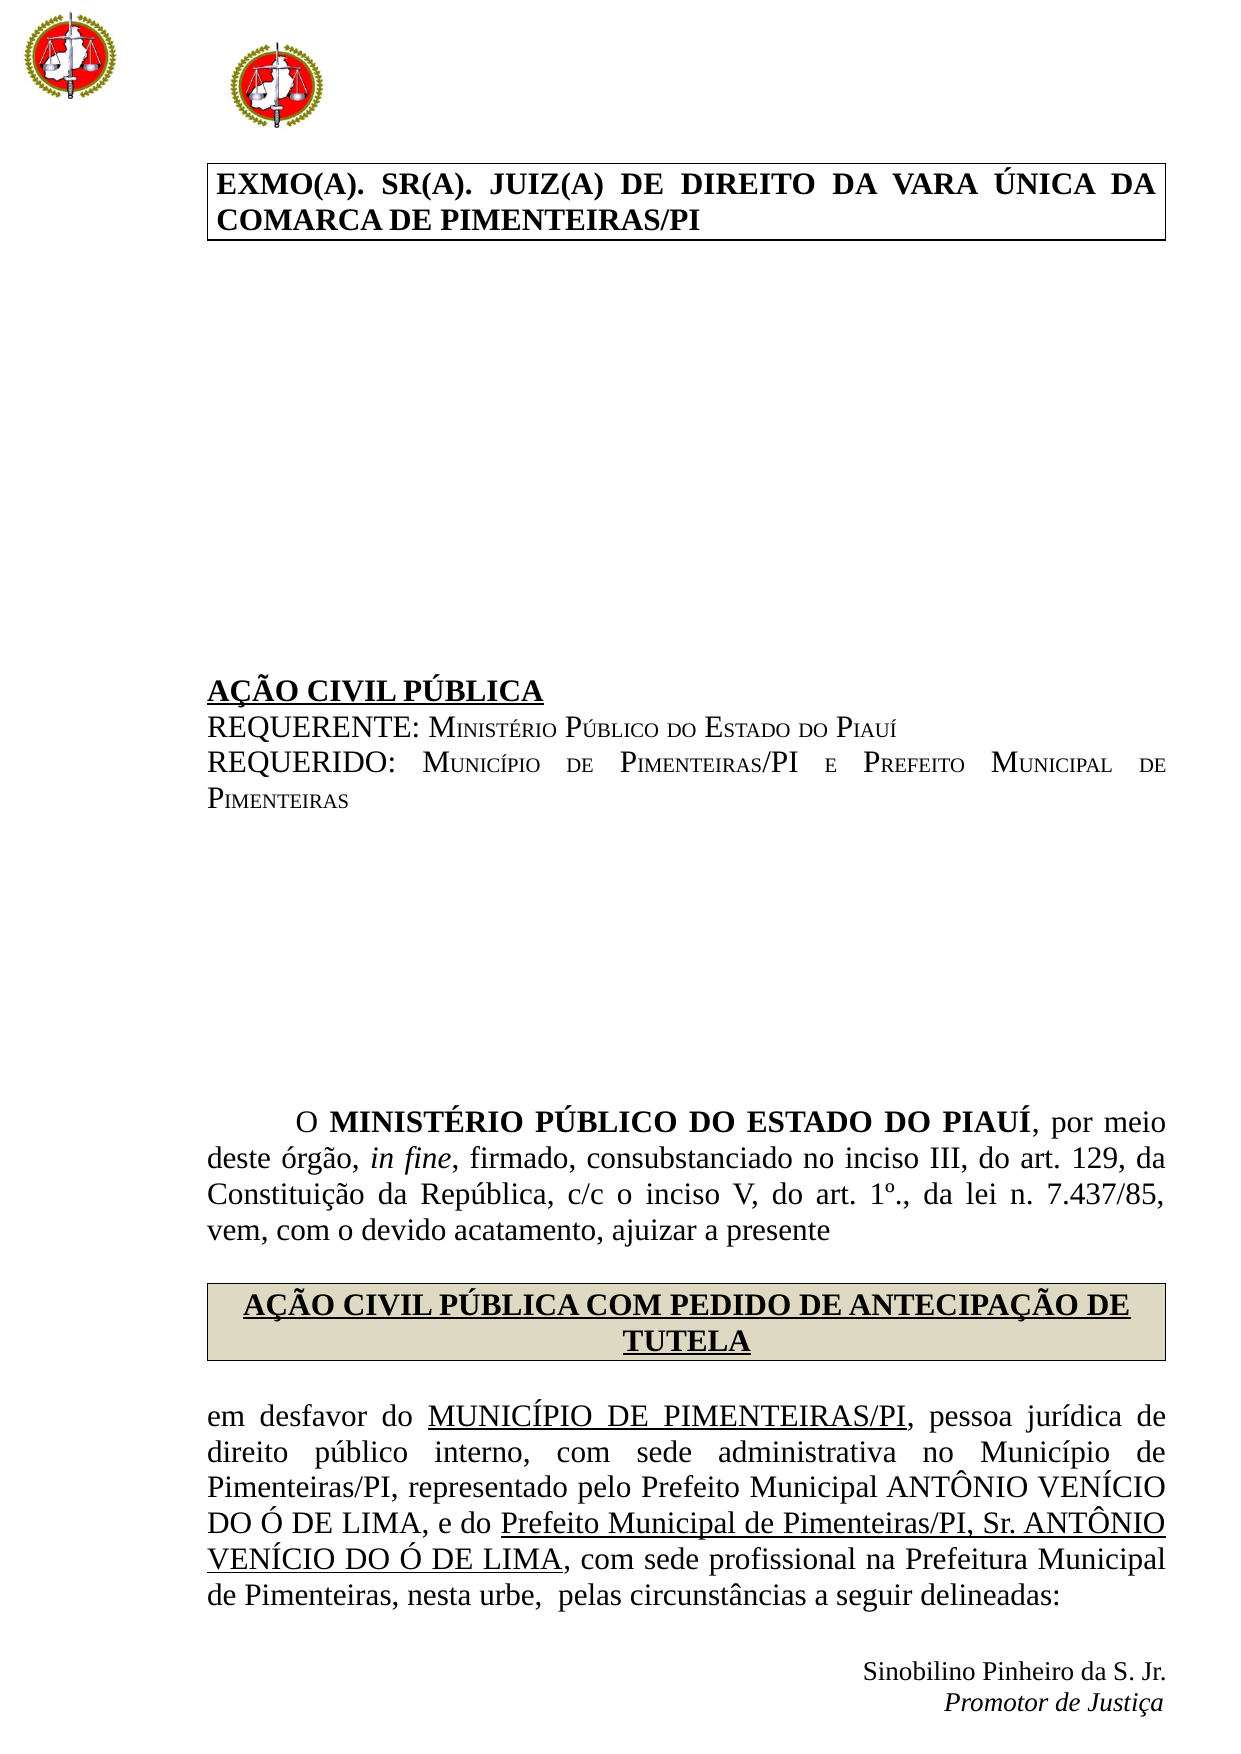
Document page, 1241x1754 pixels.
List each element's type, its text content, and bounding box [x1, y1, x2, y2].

text AÇÃO CIVIL PÚBLICA [207, 672, 1166, 708]
text em desfavor do MUNICÍPIO DE PIMENTEIRAS/PI, pessoa jurídica de direito público interno, com sede administrativa no Município de Pimenteiras/PI, representado pelo Prefeito Municipal ANTÔNIO VENÍCIO DO Ó DE LIMA, e do Prefeito Municipal de Pimenteiras/PI, Sr. ANTÔNIO VENÍCIO DO Ó DE LIMA, com sede profissional na Prefeitura Municipal de Pimenteiras, nesta urbe, pelas circunstâncias a seguir delineadas: [207, 1397, 1166, 1612]
text AÇÃO CIVIL PÚBLICA COM PEDIDO DE ANTECIPAÇÃO DE TUTELA [208, 1284, 1165, 1360]
picture [0, 0, 140, 116]
text REQUERIDO: Município de Pimenteiras/PI e Prefeito Municipal de Pimenteiras [207, 744, 1166, 816]
text O MINISTÉRIO PÚBLICO DO ESTADO DO PIAUÍ, por meio deste órgão, in fine, firmado, consubstanciado no inciso III, do art. 129, da Constituição da República, c/c o inciso V, do art. 1º., da lei n. 7.437/85, vem, com o devido acatamento, ajuizar a presente [207, 1103, 1166, 1247]
text EXMO(A). SR(A). JUIZ(A) DE DIREITO DA VARA ÚNICA DA COMARCA DE PIMENTEIRAS/PI [208, 164, 1165, 239]
text REQUERENTE: Ministério Público do Estado do Piauí [207, 708, 1166, 744]
picture [206, 29, 347, 145]
